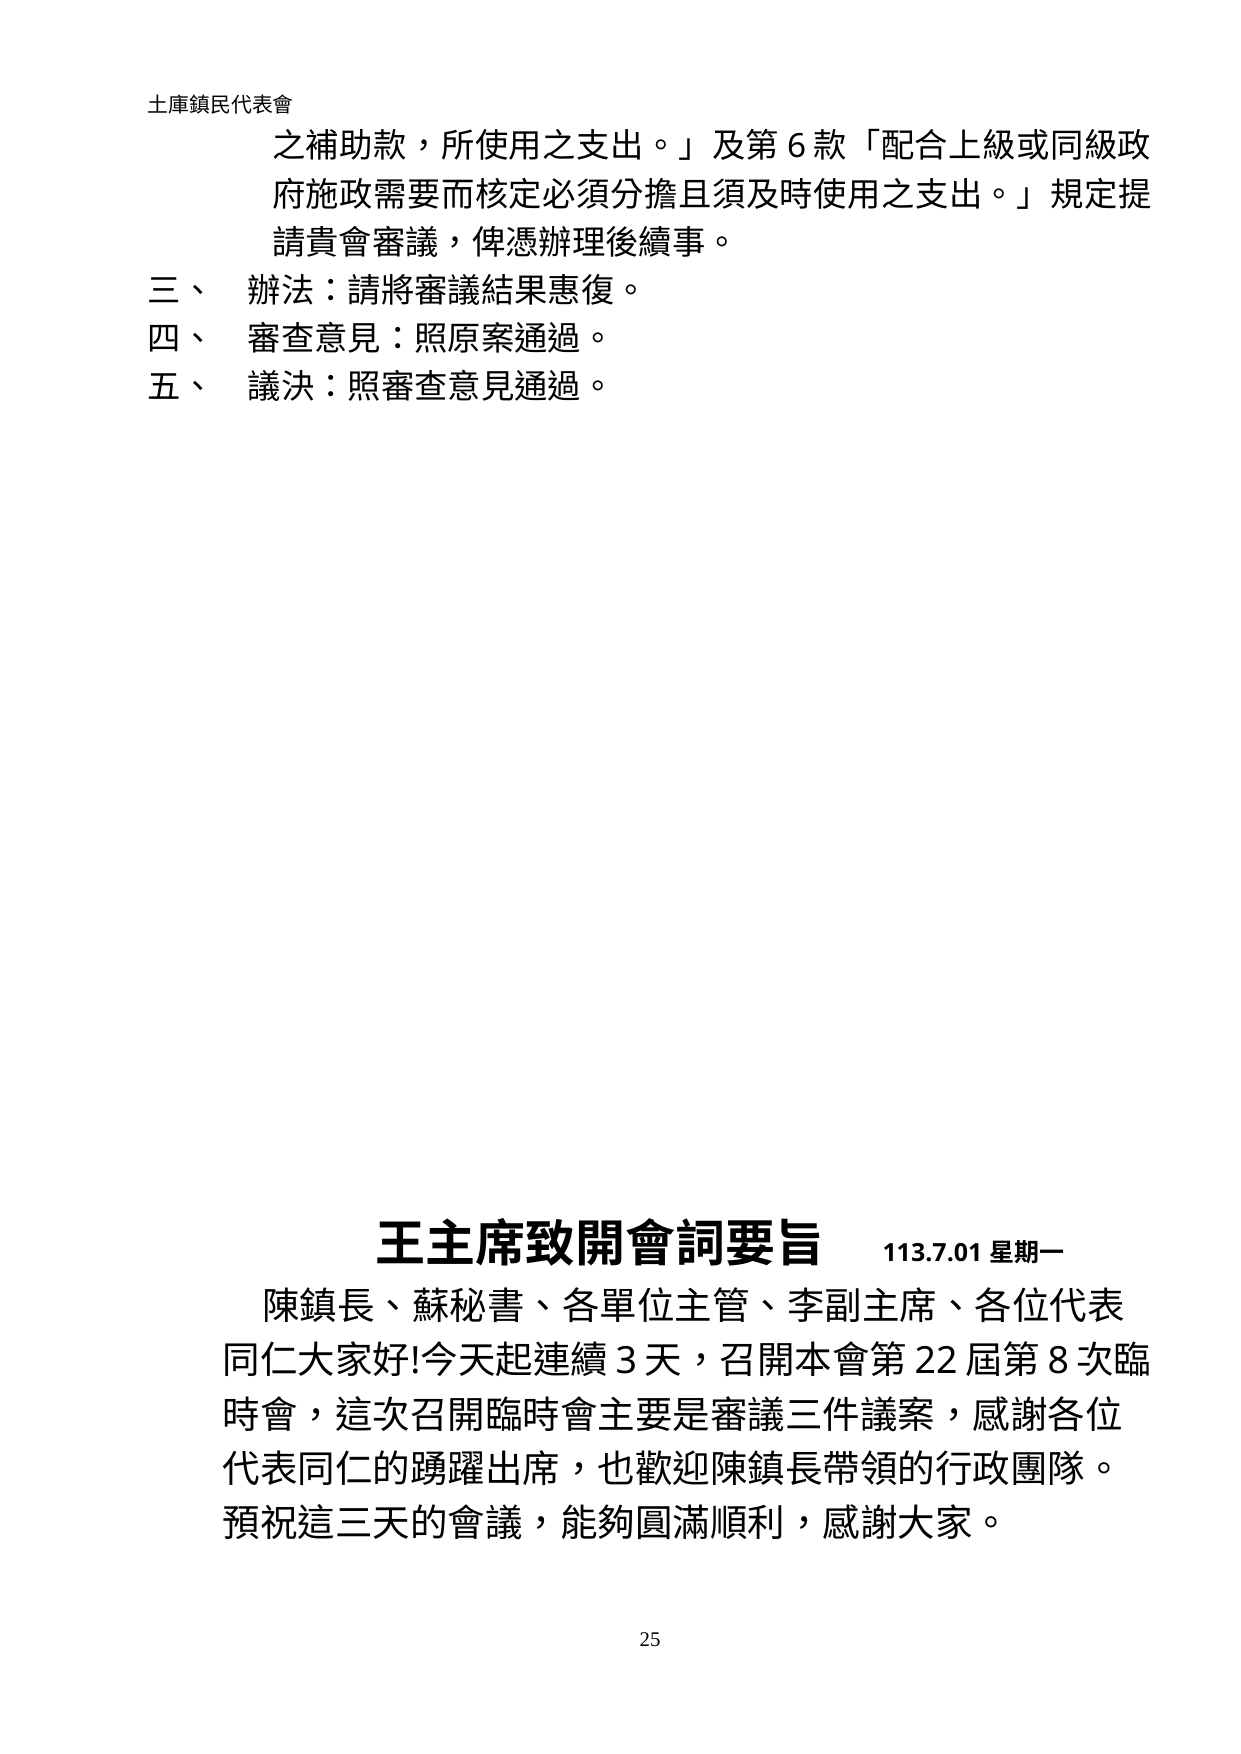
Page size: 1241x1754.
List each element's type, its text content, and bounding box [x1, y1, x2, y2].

list 之補助款，所使用之支出。」及第6款「配合上級或同級政府施政需要而核定必須分擔且須及時使用之支出。」規定提請貴會審議，俾憑辦理後續事。 [198, 119, 1152, 264]
list 審查意見：照原案通過。 [148, 312, 1152, 360]
text 王主席致開會詞要旨 113.7.01 星期一 [223, 1203, 1152, 1276]
text 陳鎮長、蘇秘書、各單位主管、李副主席、各位代表同仁大家好!今天起連續3天，召開本會第22屆第8次臨時會，這次召開臨時會主要是審議三件議案，感謝各位代表同仁的踴躍出席，也歡迎陳鎮長帶領的行政團隊。預祝這三天的會議，能夠圓滿順利，感謝大家。 [223, 1276, 1152, 1547]
list 議決：照審查意見通過。 [148, 360, 1152, 408]
list 辦法：請將審議結果惠復。 [148, 264, 1152, 312]
